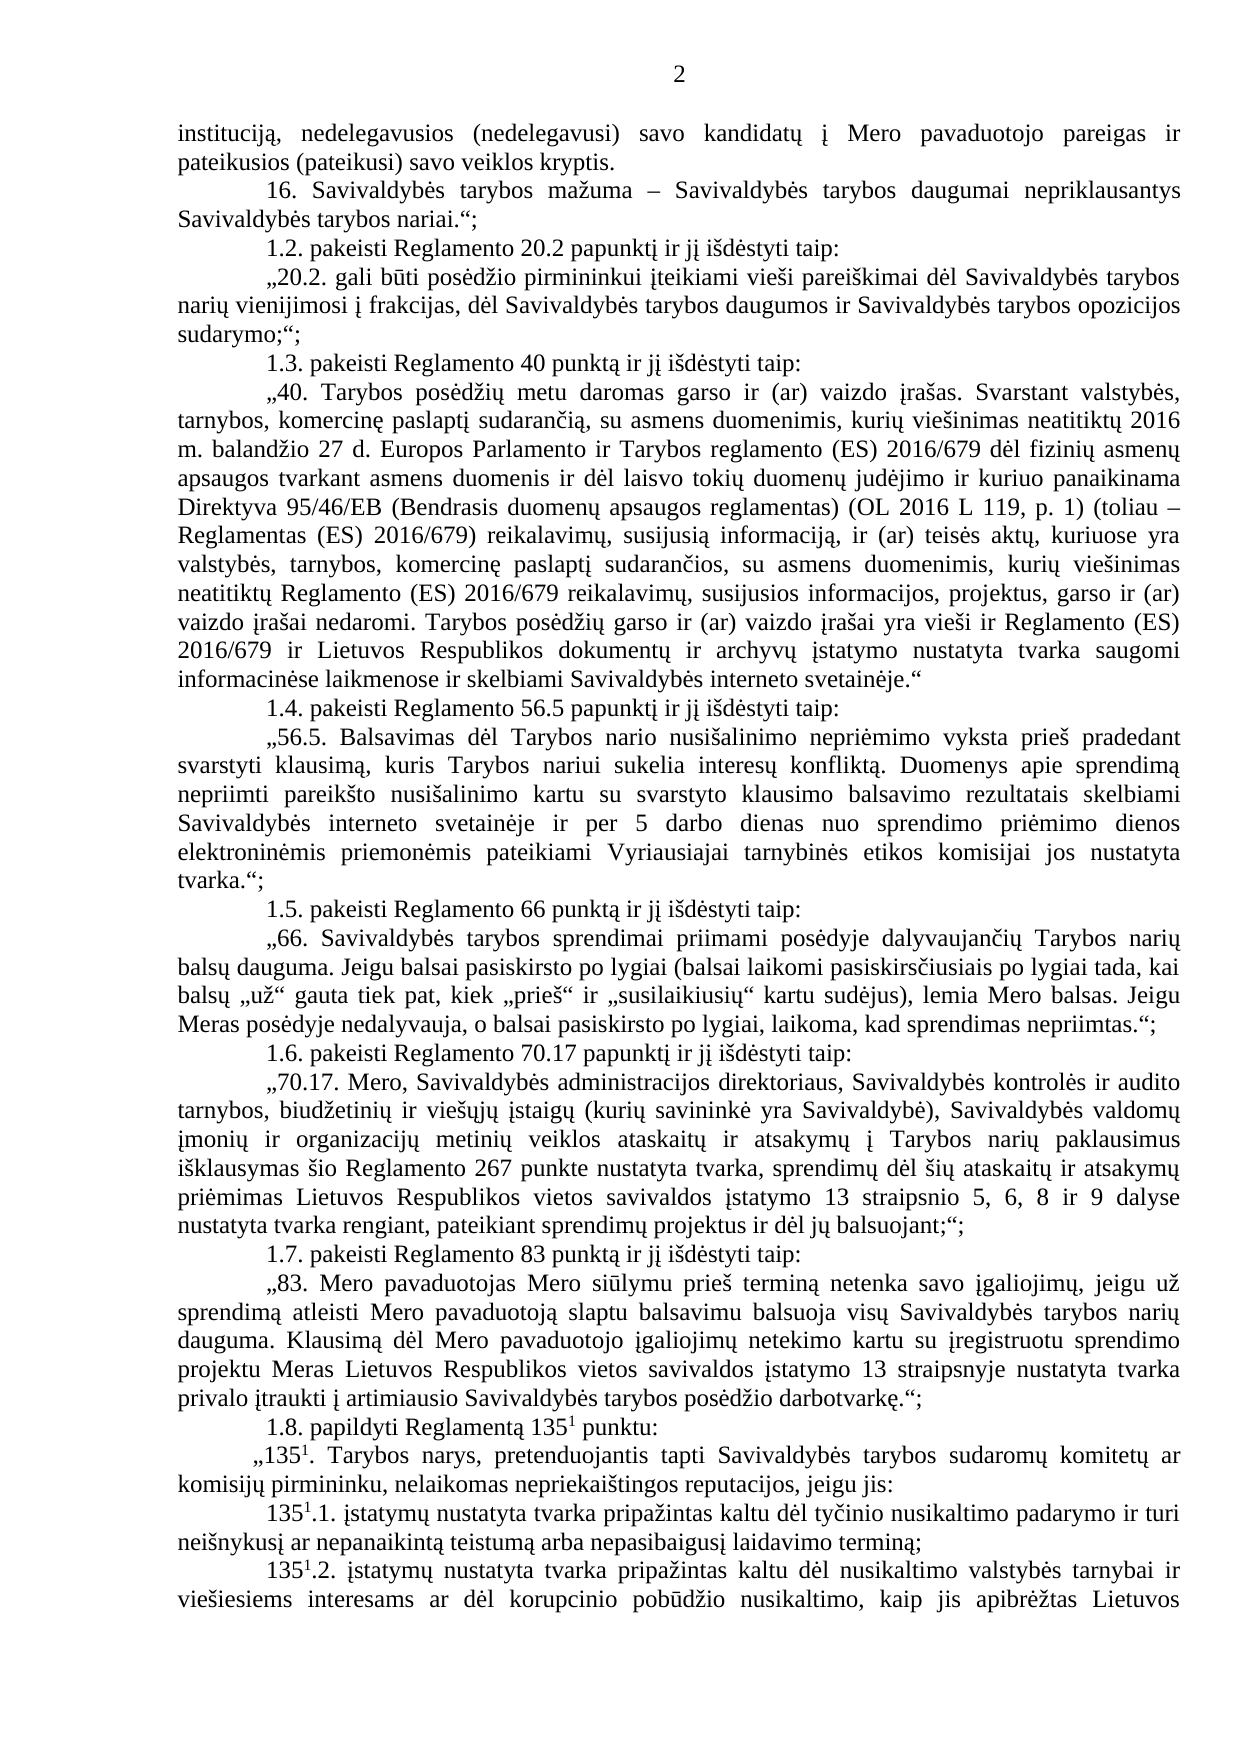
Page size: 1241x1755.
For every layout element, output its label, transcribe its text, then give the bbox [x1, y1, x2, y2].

text 1.8. papildyti Reglamentą 1351 punktu: [177, 1412, 1181, 1441]
text „56.5. Balsavimas dėl Tarybos nario nusišalinimo nepriėmimo vyksta prieš pradedant svarstyti klausimą, kuris Tarybos nariui sukelia interesų konfliktą. Duomenys apie sprendimą nepriimti pareikšto nusišalinimo kartu su svarstyto klausimo balsavimo rezultatais skelbiami Savivaldybės interneto svetainėje ir per 5 darbo dienas nuo sprendimo priėmimo dienos elektroninėmis priemonėmis pateikiami Vyriausiajai tarnybinės etikos komisijai jos nustatyta tvarka.“; [177, 722, 1181, 894]
text 1.3. pakeisti Reglamento 40 punktą ir jį išdėstyti taip: [177, 348, 1181, 377]
text „83. Mero pavaduotojas Mero siūlymu prieš terminą netenka savo įgaliojimų, jeigu už sprendimą atleisti Mero pavaduotoją slaptu balsavimu balsuoja visų Savivaldybės tarybos narių dauguma. Klausimą dėl Mero pavaduotojo įgaliojimų netekimo kartu su įregistruotu sprendimo projektu Meras Lietuvos Respublikos vietos savivaldos įstatymo 13 straipsnyje nustatyta tvarka privalo įtraukti į artimiausio Savivaldybės tarybos posėdžio darbotvarkę.“; [177, 1268, 1181, 1412]
text 16. Savivaldybės tarybos mažuma – Savivaldybės tarybos daugumai nepriklausantys Savivaldybės tarybos nariai.“; [177, 176, 1181, 233]
text „1351. Tarybos narys, pretenduojantis tapti Savivaldybės tarybos sudaromų komitetų ar komisijų pirmininku, nelaikomas nepriekaištingos reputacijos, jeigu jis: [177, 1441, 1181, 1498]
text 1.2. pakeisti Reglamento 20.2 papunktį ir jį išdėstyti taip: [177, 233, 1181, 262]
text 1351.2. įstatymų nustatyta tvarka pripažintas kaltu dėl nusikaltimo valstybės tarnybai ir viešiesiems interesams ar dėl korupcinio pobūdžio nusikaltimo, kaip jis apibrėžtas Lietuvos [177, 1556, 1181, 1613]
text „66. Savivaldybės tarybos sprendimai priimami posėdyje dalyvaujančių Tarybos narių balsų dauguma. Jeigu balsai pasiskirsto po lygiai (balsai laikomi pasiskirsčiusiais po lygiai tada, kai balsų „už“ gauta tiek pat, kiek „prieš“ ir „susilaikiusių“ kartu sudėjus), lemia Mero balsas. Jeigu Meras posėdyje nedalyvauja, o balsai pasiskirsto po lygiai, laikoma, kad sprendimas nepriimtas.“; [177, 923, 1181, 1038]
text 1.6. pakeisti Reglamento 70.17 papunktį ir jį išdėstyti taip: [177, 1038, 1181, 1067]
text „40. Tarybos posėdžių metu daromas garso ir (ar) vaizdo įrašas. Svarstant valstybės, tarnybos, komercinę paslaptį sudarančią, su asmens duomenimis, kurių viešinimas neatitiktų 2016 m. balandžio 27 d. Europos Parlamento ir Tarybos reglamento (ES) 2016/679 dėl fizinių asmenų apsaugos tvarkant asmens duomenis ir dėl laisvo tokių duomenų judėjimo ir kuriuo panaikinama Direktyva 95/46/EB (Bendrasis duomenų apsaugos reglamentas) (OL 2016 L 119, p. 1) (toliau – Reglamentas (ES) 2016/679) reikalavimų, susijusią informaciją, ir (ar) teisės aktų, kuriuose yra valstybės, tarnybos, komercinę paslaptį sudarančios, su asmens duomenimis, kurių viešinimas neatitiktų Reglamento (ES) 2016/679 reikalavimų, susijusios informacijos, projektus, garso ir (ar) vaizdo įrašai nedaromi. Tarybos posėdžių garso ir (ar) vaizdo įrašai yra vieši ir Reglamento (ES) 2016/679 ir Lietuvos Respublikos dokumentų ir archyvų įstatymo nustatyta tvarka saugomi informacinėse laikmenose ir skelbiami Savivaldybės interneto svetainėje.“ [177, 377, 1181, 693]
text „20.2. gali būti posėdžio pirmininkui įteikiami vieši pareiškimai dėl Savivaldybės tarybos narių vienijimosi į frakcijas, dėl Savivaldybės tarybos daugumos ir Savivaldybės tarybos opozicijos sudarymo;“; [177, 262, 1181, 348]
text 1351.1. įstatymų nustatyta tvarka pripažintas kaltu dėl tyčinio nusikaltimo padarymo ir turi neišnykusį ar nepanaikintą teistumą arba nepasibaigusį laidavimo terminą; [177, 1498, 1181, 1556]
text 1.4. pakeisti Reglamento 56.5 papunktį ir jį išdėstyti taip: [177, 693, 1181, 722]
text instituciją, nedelegavusios (nedelegavusi) savo kandidatų į Mero pavaduotojo pareigas ir pateikusios (pateikusi) savo veiklos kryptis. [177, 118, 1181, 176]
text 1.5. pakeisti Reglamento 66 punktą ir jį išdėstyti taip: [177, 894, 1181, 923]
text 1.7. pakeisti Reglamento 83 punktą ir jį išdėstyti taip: [177, 1239, 1181, 1268]
text „70.17. Mero, Savivaldybės administracijos direktoriaus, Savivaldybės kontrolės ir audito tarnybos, biudžetinių ir viešųjų įstaigų (kurių savininkė yra Savivaldybė), Savivaldybės valdomų įmonių ir organizacijų metinių veiklos ataskaitų ir atsakymų į Tarybos narių paklausimus išklausymas šio Reglamento 267 punkte nustatyta tvarka, sprendimų dėl šių ataskaitų ir atsakymų priėmimas Lietuvos Respublikos vietos savivaldos įstatymo 13 straipsnio 5, 6, 8 ir 9 dalyse nustatyta tvarka rengiant, pateikiant sprendimų projektus ir dėl jų balsuojant;“; [177, 1067, 1181, 1239]
